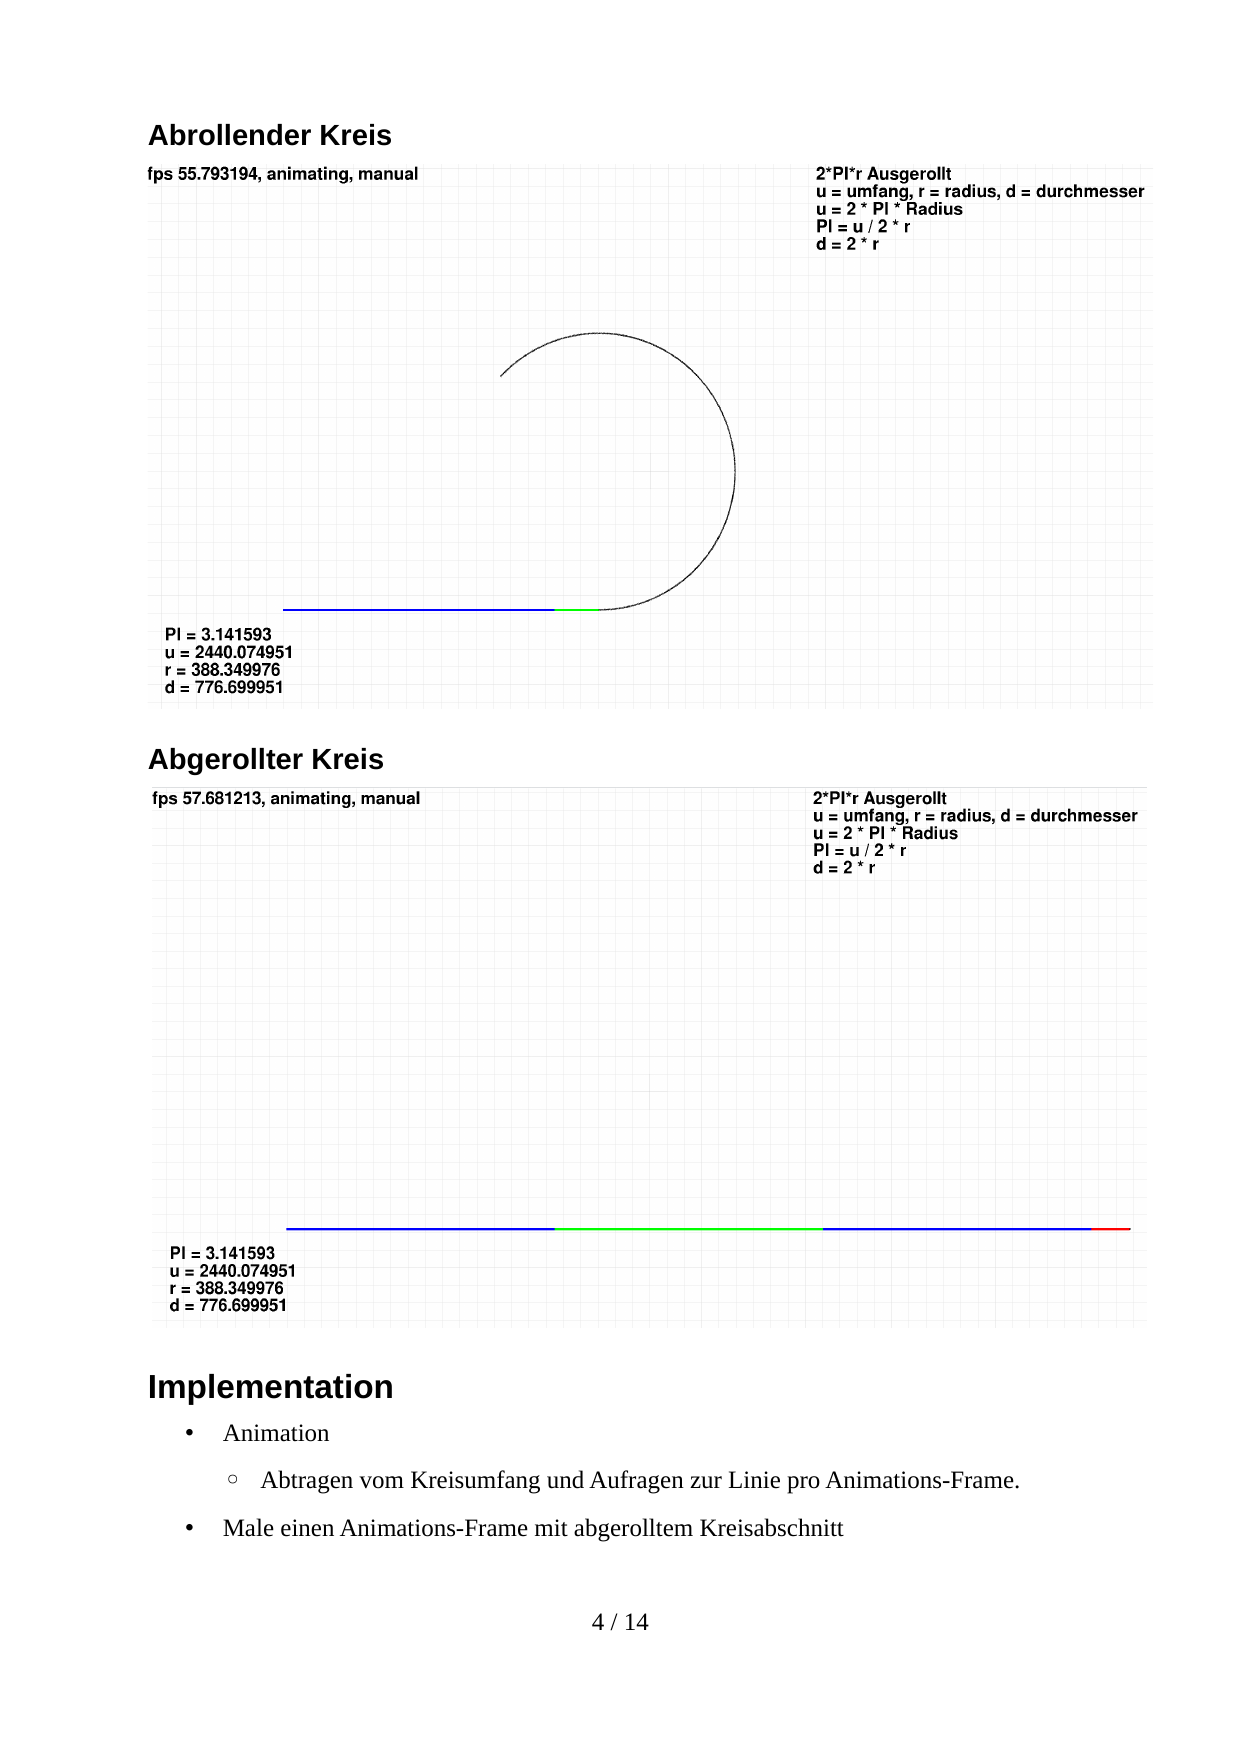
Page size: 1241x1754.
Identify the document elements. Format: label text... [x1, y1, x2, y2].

list Abtragen vom Kreisumfang und Aufragen zur Linie pro Animations-Frame. [223, 1466, 1093, 1494]
subtitle Implementation [148, 1367, 1093, 1405]
list Male einen Animations-Frame mit abgerolltem Kreisabschnitt [185, 1513, 1093, 1542]
list Animation [185, 1418, 1093, 1447]
picture [147, 164, 1154, 709]
subtitle Abrollender Kreis [148, 118, 1093, 152]
picture [159, 787, 1133, 1328]
subtitle Abgerollter Kreis [148, 742, 1093, 775]
